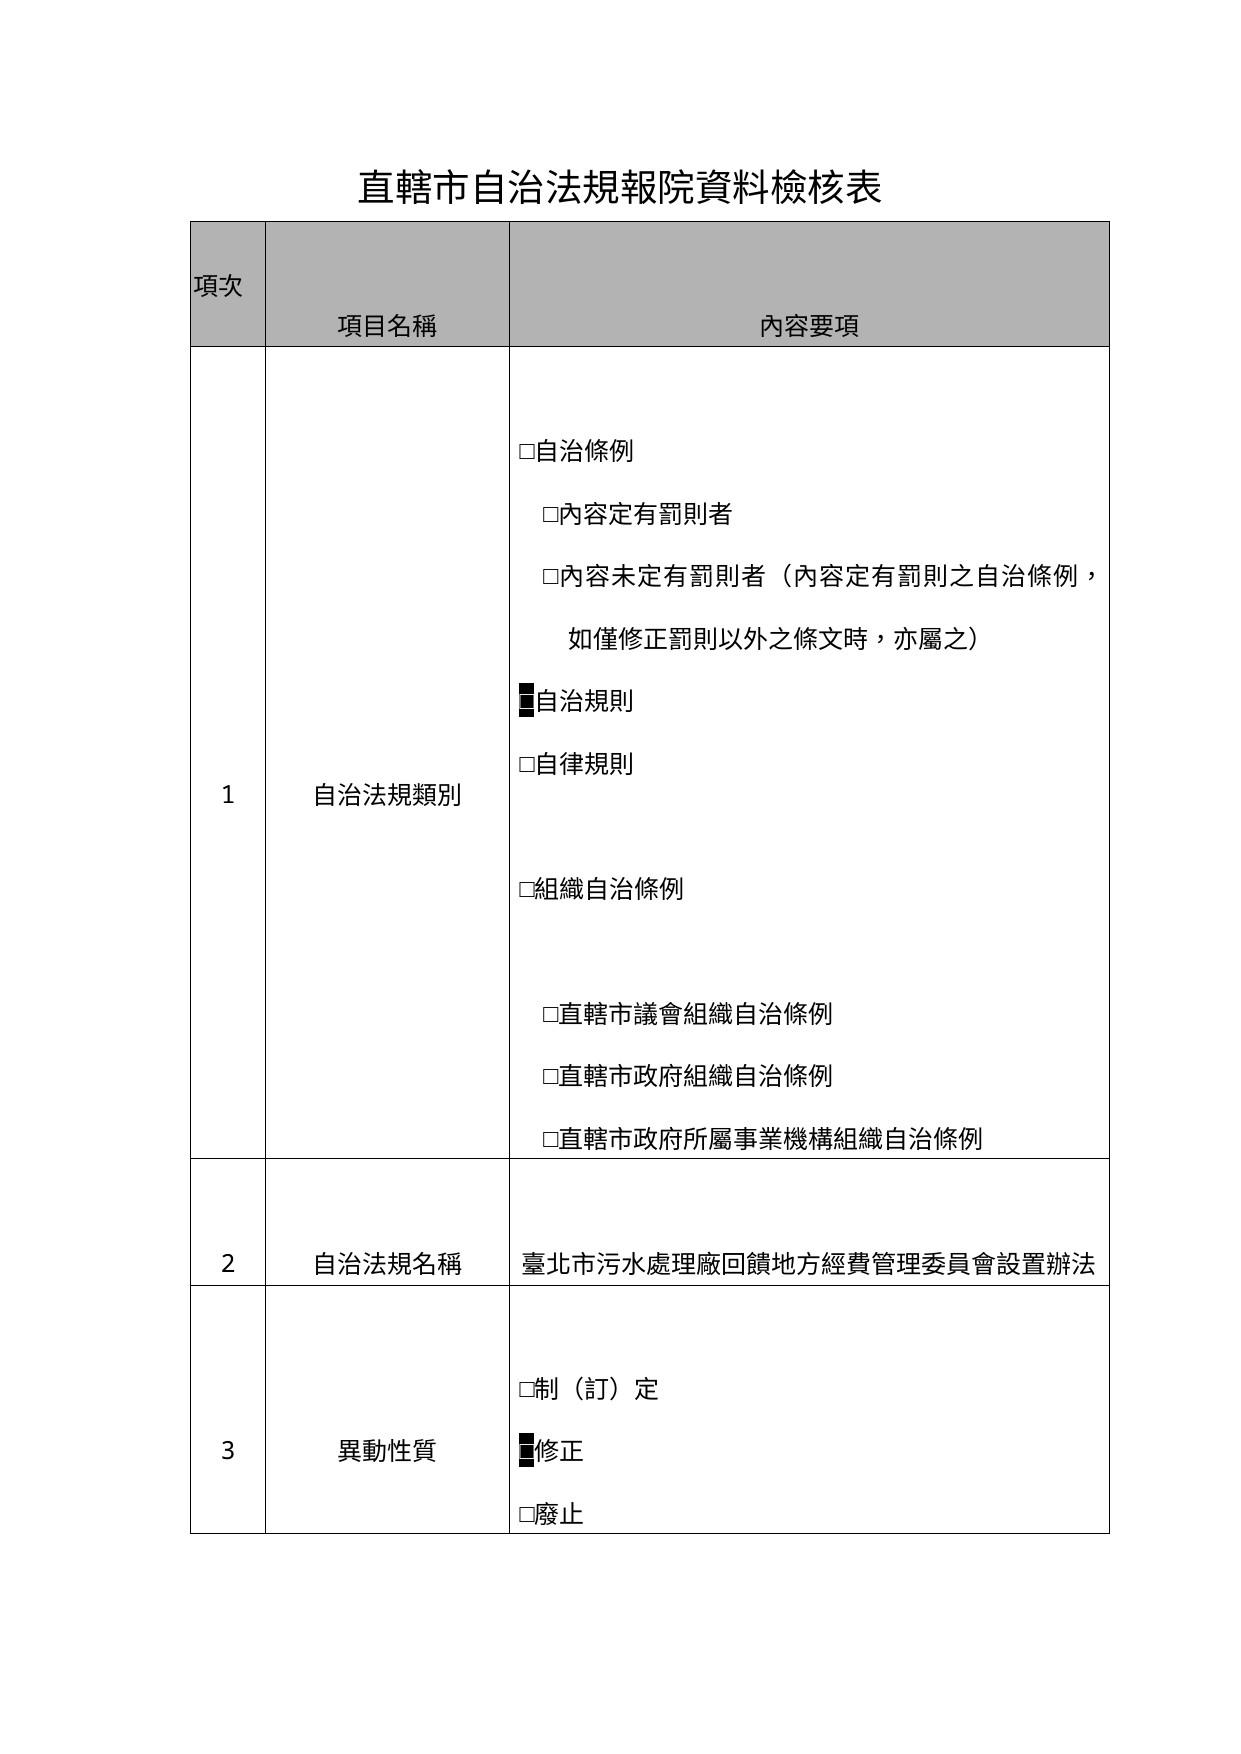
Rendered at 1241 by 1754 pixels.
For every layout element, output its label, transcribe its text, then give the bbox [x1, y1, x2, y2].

table_cell □自治條例 □內容定有罰則者 □內容未定有罰則者（內容定有罰則之自治條例，如僅修正罰則以外之條文時，亦屬之） □自治規則 □自律規則 □組織自治條例 □直轄市議會組織自治條例 □直轄市政府組織自治條例 □直轄市政府所屬事業機構組織自治條例 [510, 347, 1109, 1158]
table_header 項次 [191, 222, 265, 346]
table_cell 3 [191, 1286, 265, 1533]
table_cell 自治法規名稱 [266, 1159, 509, 1285]
table_cell 自治法規類別 [266, 347, 509, 1158]
table_header 內容要項 [510, 222, 1109, 346]
table_cell □制（訂）定 □修正 □廢止 [510, 1286, 1109, 1533]
text 直轄市自治法規報院資料檢核表 [187, 158, 1053, 212]
table_cell 2 [191, 1159, 265, 1285]
table_header 項目名稱 [266, 222, 509, 346]
table_cell 臺北市污水處理廠回饋地方經費管理委員會設置辦法 [510, 1159, 1109, 1285]
table_cell 1 [191, 347, 265, 1158]
table_cell 異動性質 [266, 1286, 509, 1533]
